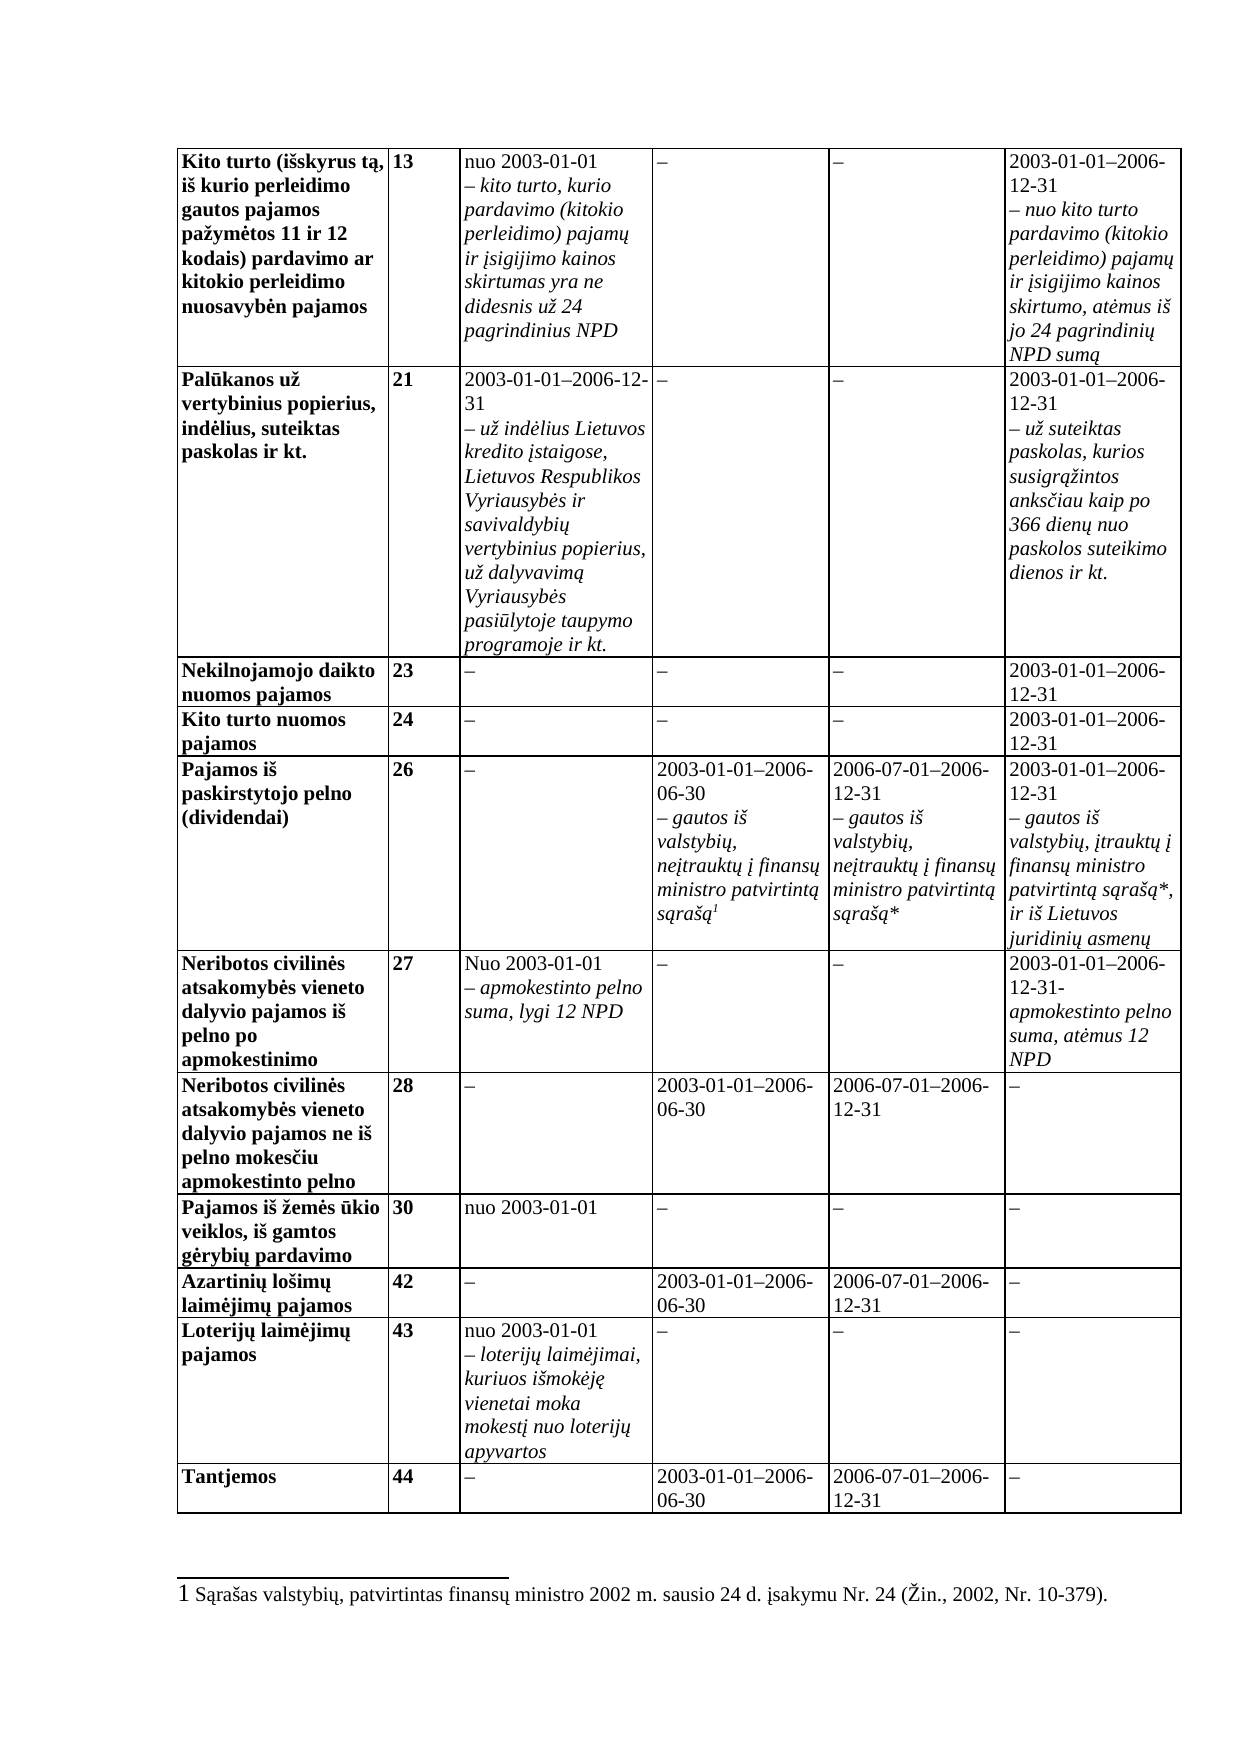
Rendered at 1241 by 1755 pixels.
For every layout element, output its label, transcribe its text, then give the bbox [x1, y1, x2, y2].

table_cell – [461, 757, 652, 949]
table_cell Pajamos iš žemės ūkio veiklos, iš gamtos gėrybių pardavimo [178, 1195, 388, 1267]
table_cell 26 [389, 757, 459, 949]
table_cell 30 [389, 1195, 459, 1267]
table_cell – [653, 1195, 828, 1267]
table_cell nuo 2003-01-01 – kito turto, kurio pardavimo (kitokio perleidimo) pajamų ir įsigijimo kainos skirtumas yra ne didesnis už 24 pagrindinius NPD [461, 149, 652, 366]
table_cell 2003-01-01–2006-12-31 [1006, 707, 1180, 755]
table_cell – [461, 707, 652, 755]
table_cell – [830, 707, 1004, 755]
table_cell 2003-01-01–2006-06-30 [653, 1073, 828, 1193]
table_cell Neribotos civilinės atsakomybės vieneto dalyvio pajamos ne iš pelno mokesčiu apmokestinto pelno [178, 1073, 388, 1193]
table_cell – [653, 367, 828, 656]
table_cell Pajamos iš paskirstytojo pelno (dividendai) [178, 757, 388, 949]
table_cell 28 [389, 1073, 459, 1193]
table_cell Nuo 2003-01-01 – apmokestinto pelno suma, lygi 12 NPD [461, 951, 652, 1071]
table_cell 21 [389, 367, 459, 656]
table_cell – [830, 1195, 1004, 1267]
table_cell 42 [389, 1269, 459, 1317]
table_cell 2003-01-01–2006-12-31 – nuo kito turto pardavimo (kitokio perleidimo) pajamų ir įsigijimo kainos skirtumo, atėmus iš jo 24 pagrindinių NPD sumą [1006, 149, 1180, 366]
table_cell – [653, 951, 828, 1071]
table_cell – [830, 658, 1004, 706]
table_cell – [461, 1464, 652, 1512]
table_cell 23 [389, 658, 459, 706]
table_cell 24 [389, 707, 459, 755]
table_cell Loterijų laimėjimų pajamos [178, 1318, 388, 1463]
table_cell Kito turto (išskyrus tą, iš kurio perleidimo gautos pajamos pažymėtos 11 ir 12 kodais) pardavimo ar kitokio perleidimo nuosavybėn pajamos [178, 149, 388, 366]
table_cell Palūkanos už vertybinius popierius, indėlius, suteiktas paskolas ir kt. [178, 367, 388, 656]
table_cell Azartinių lošimų laimėjimų pajamos [178, 1269, 388, 1317]
table_cell – [1006, 1073, 1180, 1193]
table_cell – [653, 658, 828, 706]
table_cell 43 [389, 1318, 459, 1463]
table_cell – [1006, 1464, 1180, 1512]
table_cell – [653, 149, 828, 366]
table_cell nuo 2003-01-01 – loterijų laimėjimai, kuriuos išmokėję vienetai moka mokestį nuo loterijų apyvartos [461, 1318, 652, 1463]
table_cell – [461, 658, 652, 706]
table_cell – [653, 1318, 828, 1463]
table_cell 2006-07-01–2006-12-31 [830, 1464, 1004, 1512]
table_cell 13 [389, 149, 459, 366]
table_cell – [830, 149, 1004, 366]
table_cell 2003-01-01–2006-12-31 – gautos iš valstybių, įtrauktų į finansų ministro patvirtintą sąrašą*, ir iš Lietuvos juridinių asmenų [1006, 757, 1180, 949]
table_cell Kito turto nuomos pajamos [178, 707, 388, 755]
table_cell – [1006, 1318, 1180, 1463]
table_cell 44 [389, 1464, 459, 1512]
table_cell 2003-01-01–2006-12-31 – už indėlius Lietuvos kredito įstaigose, Lietuvos Respublikos Vyriausybės ir savivaldybių vertybinius popierius, už dalyvavimą Vyriausybės pasiūlytoje taupymo programoje ir kt. [461, 367, 652, 656]
table_cell – [653, 707, 828, 755]
table_cell 2003-01-01–2006-12-31 – už suteiktas paskolas, kurios susigrąžintos anksčiau kaip po 366 dienų nuo paskolos suteikimo dienos ir kt. [1006, 367, 1180, 656]
table_cell 2006-07-01–2006-12-31 – gautos iš valstybių, neįtrauktų į finansų ministro patvirtintą sąrašą* [830, 757, 1004, 949]
table_cell – [830, 1318, 1004, 1463]
table_cell Tantjemos [178, 1464, 388, 1512]
table_cell 2003-01-01–2006-06-30 [653, 1464, 828, 1512]
table_cell – [461, 1073, 652, 1193]
table_cell 27 [389, 951, 459, 1071]
table_cell – [830, 367, 1004, 656]
table_cell 2003-01-01–2006-06-30 – gautos iš valstybių, neįtrauktų į finansų ministro patvirtintą sąrašą [653, 757, 828, 949]
table_cell – [461, 1269, 652, 1317]
table_cell – [830, 951, 1004, 1071]
table_cell Neribotos civilinės atsakomybės vieneto dalyvio pajamos iš pelno po apmokestinimo [178, 951, 388, 1071]
table_cell – [1006, 1195, 1180, 1267]
table_cell Nekilnojamojo daikto nuomos pajamos [178, 658, 388, 706]
table_cell 2003-01-01–2006-06-30 [653, 1269, 828, 1317]
table_cell 2003-01-01–2006-12-31- apmokestinto pelno suma, atėmus 12 NPD [1006, 951, 1180, 1071]
table_cell 2006-07-01–2006-12-31 [830, 1269, 1004, 1317]
table_cell 2003-01-01–2006-12-31 [1006, 658, 1180, 706]
table_cell nuo 2003-01-01 [461, 1195, 652, 1267]
table_cell – [1006, 1269, 1180, 1317]
table_cell 2006-07-01–2006-12-31 [830, 1073, 1004, 1193]
